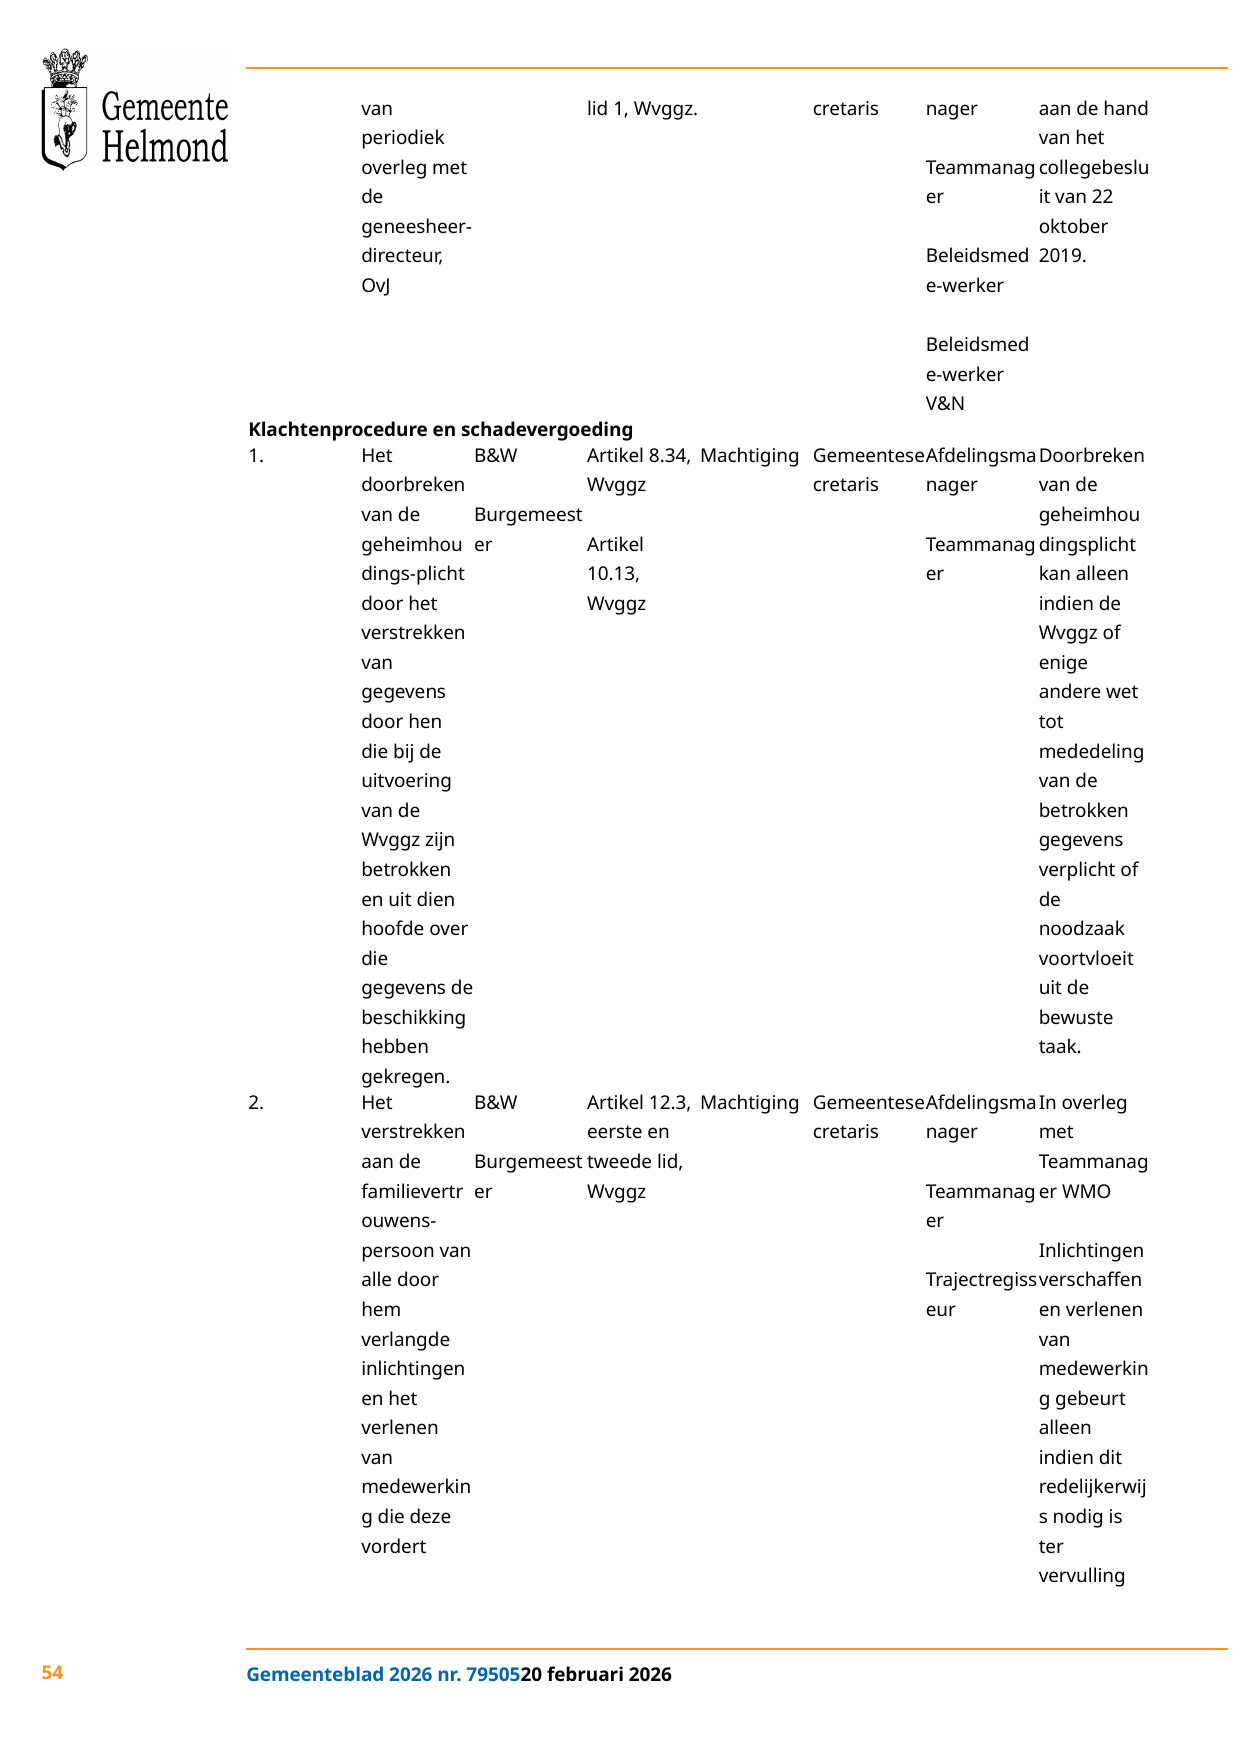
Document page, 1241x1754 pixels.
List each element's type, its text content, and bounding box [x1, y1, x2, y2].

table_cell Het verstrekken aan de familievertrouwens-persoon van alle door hem verlangde inlichtingen en het verlenen van medewerking die deze vordert [361, 1089, 474, 1588]
table_cell Doorbreken van de geheimhoudingsplicht kan alleen indien de Wvggz of enige andere wet tot mededeling van de betrokken gegevens verplicht of de noodzaak voortvloeit uit de bewuste taak. [1039, 442, 1152, 1089]
table_cell Klachtenprocedure en schadevergoeding [248, 416, 1152, 442]
table_cell Het doorbreken van de geheimhoudings-plicht door het verstrekken van gegevens door hen die bij de uitvoering van de Wvggz zijn betrokken en uit dien hoofde over die gegevens de beschikking hebben gekregen. [361, 442, 474, 1089]
table_cell aan de hand van het collegebesluit van 22 oktober 2019. [1039, 95, 1152, 416]
picture [41, 47, 231, 172]
table_cell 2. [248, 1089, 361, 1588]
table_cell B&W Burgemeester [474, 1089, 587, 1588]
table_cell lid 1, Wvggz. [587, 95, 700, 416]
table_cell Gemeentesecretaris [813, 442, 926, 1089]
table_cell van periodiek overleg met de geneesheer-directeur, OvJ [361, 95, 474, 416]
table_cell [700, 95, 813, 416]
table_cell Machtiging [700, 1089, 813, 1588]
table_cell In overleg met Teammanager WMO Inlichtingen verschaffen en verlenen van medewerking gebeurt alleen indien dit redelijkerwijs nodig is ter vervulling [1039, 1089, 1152, 1588]
table_cell Gemeentesecretaris [813, 95, 926, 416]
table_cell Gemeentesecretaris [813, 1089, 926, 1588]
table_cell 1. [248, 442, 361, 1089]
table_cell Artikel 12.3, eerste en tweede lid, Wvggz [587, 1089, 700, 1588]
table_cell Afdelingsmanager Teammanager Trajectregisseur [926, 1089, 1038, 1588]
table_cell [248, 95, 361, 416]
table_cell Afdelingsmanager Teammanager [926, 442, 1038, 1089]
table_cell B&W Burgemeester [474, 442, 587, 1089]
table_cell Afdelingsmanager Teammanager Beleidsmede-werker Beleidsmede-werker V&N [926, 95, 1038, 416]
table_cell Artikel 8.34, Wvggz Artikel 10.13, Wvggz [587, 442, 700, 1089]
table_cell [474, 95, 587, 416]
table_cell Machtiging [700, 442, 813, 1089]
